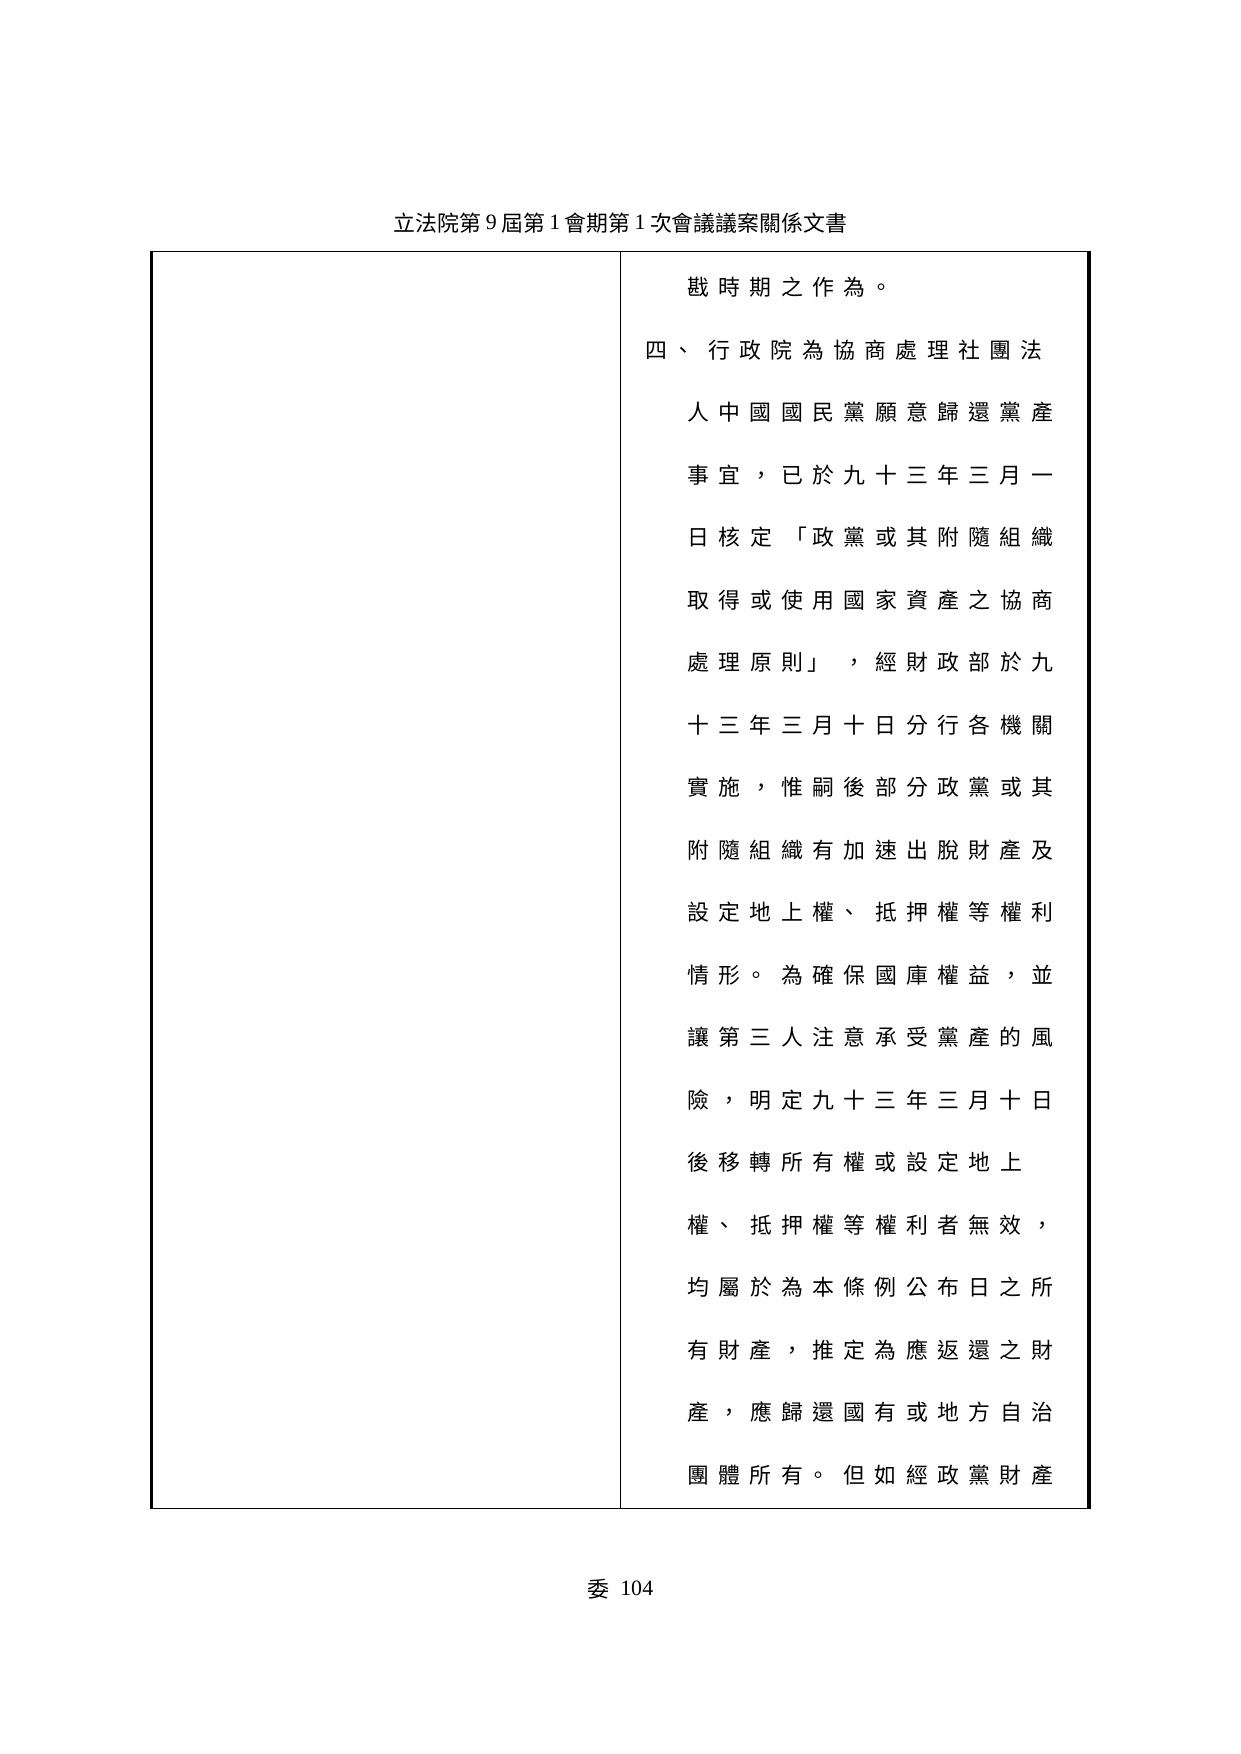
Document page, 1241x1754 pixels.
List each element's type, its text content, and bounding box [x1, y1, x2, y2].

table_cell 戡時期之作為。 四、行政院為協商處理社團法人中國國民黨願意歸還黨產事宜，已於九十三年三月一日核定「政黨或其附隨組織取得或使用國家資產之協商處理原則」，經財政部於九十三年三月十日分行各機關實施，惟嗣後部分政黨或其附隨組織有加速出脫財產及設定地上權、抵押權等權利情形。為確保國庫權益，並讓第三人注意承受黨產的風險，明定九十三年三月十日後移轉所有權或設定地上權、抵押權等權利者無效，均屬於為本條例公布日之所有財產，推定為應返還之財產，應歸還國有或地方自治團體所有。但如經政黨財產 [621, 252, 1087, 1508]
table_cell [153, 252, 620, 1508]
